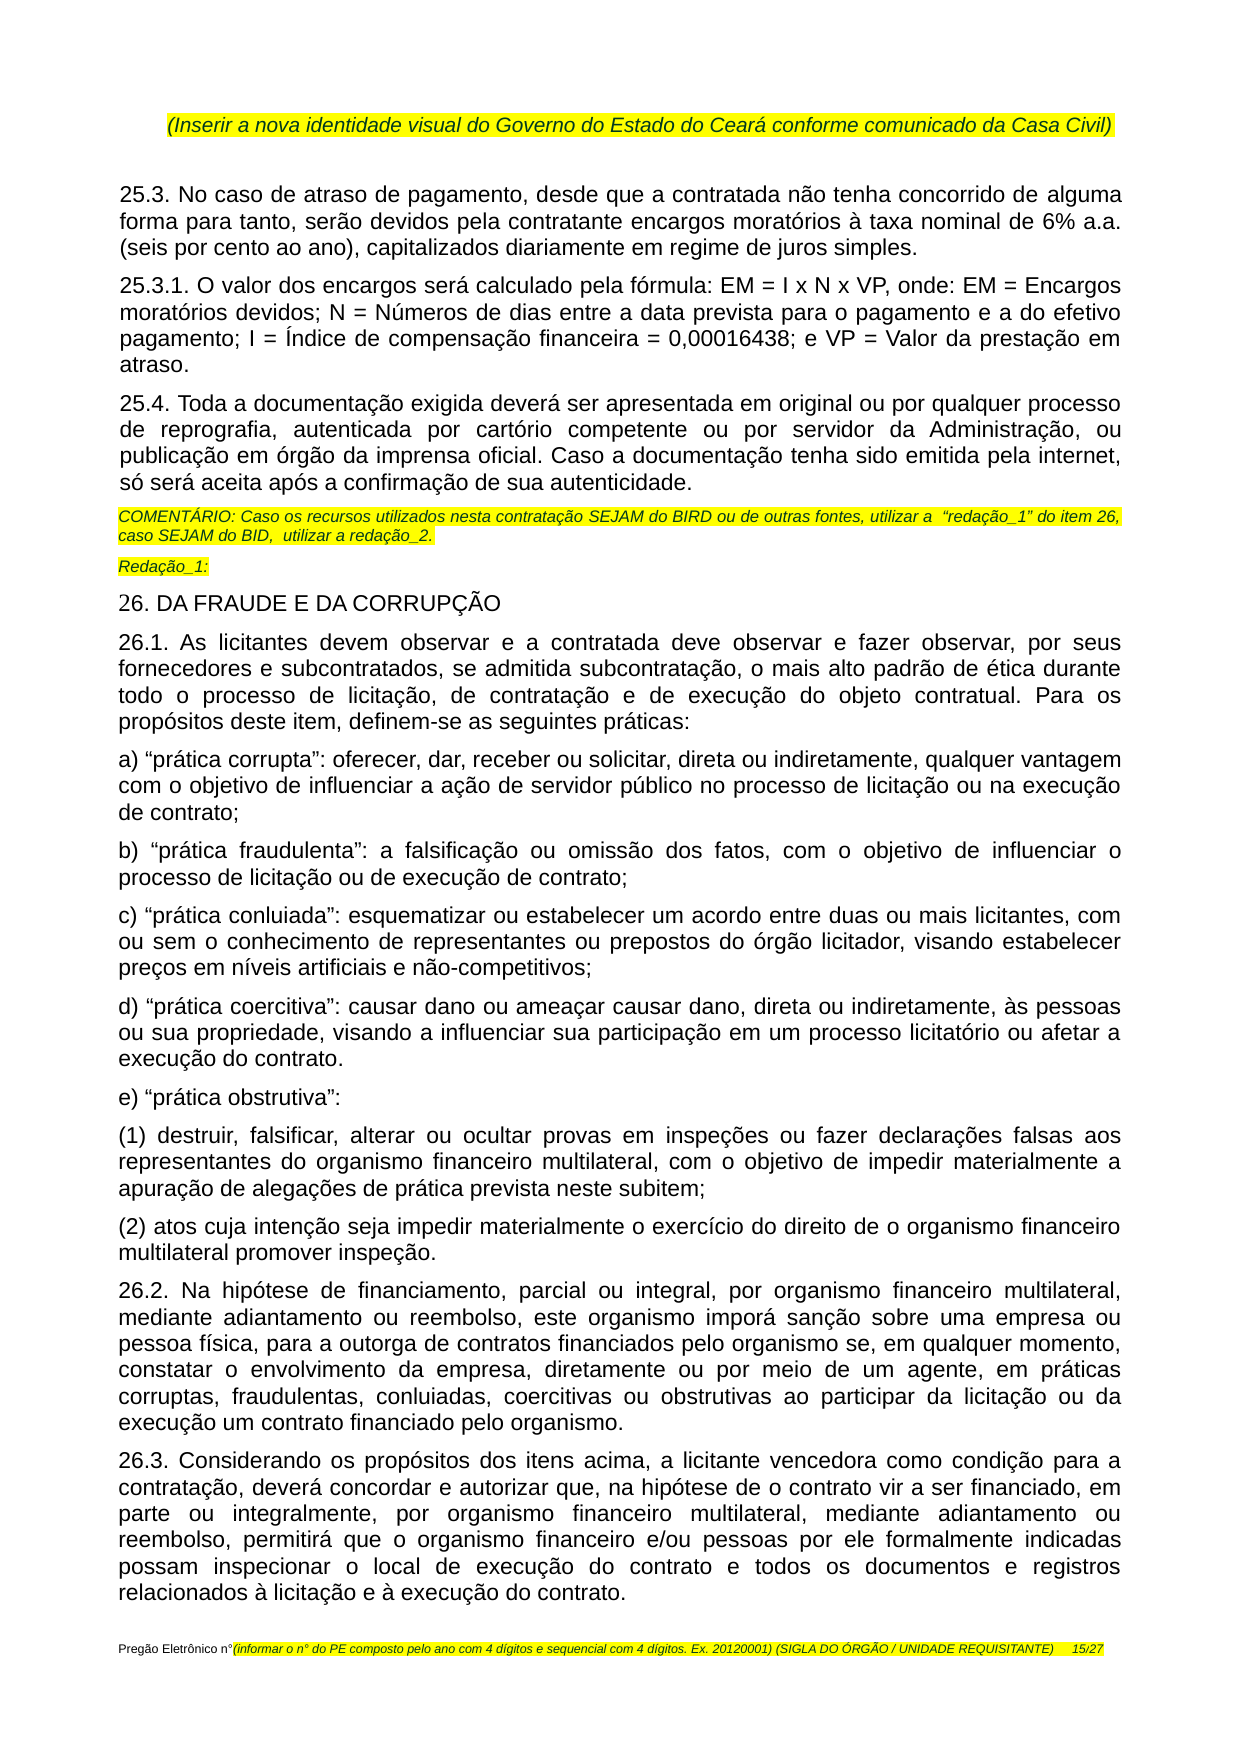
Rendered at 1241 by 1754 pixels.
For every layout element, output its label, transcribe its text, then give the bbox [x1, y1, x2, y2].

text 25.3. No caso de atraso de pagamento, desde que a contratada não tenha concorrido de alguma forma para tanto, serão devidos pela contratante encargos moratórios à taxa nominal de 6% a.a. (seis por cento ao ano), capitalizados diariamente em regime de juros simples. [119, 181, 1122, 261]
text d) “prática coercitiva”: causar dano ou ameaçar causar dano, direta ou indiretamente, às pessoas ou sua propriedade, visando a influenciar sua participação em um processo licitatório ou afetar a execução do contrato. [118, 993, 1122, 1072]
text e) “prática obstrutiva”: [118, 1083, 1122, 1110]
text a) “prática corrupta”: oferecer, dar, receber ou solicitar, direta ou indiretamente, qualquer vantagem com o objetivo de influenciar a ação de servidor público no processo de licitação ou na execução de contrato; [118, 746, 1122, 825]
text b) “prática fraudulenta”: a falsificação ou omissão dos fatos, com o objetivo de influenciar o processo de licitação ou de execução de contrato; [118, 837, 1122, 890]
text 25.3.1. O valor dos encargos será calculado pela fórmula: EM = I x N x VP, onde: EM = Encargos moratórios devidos; N = Números de dias entre a data prevista para o pagamento e a do efetivo pagamento; I = Índice de compensação financeira = 0,00016438; e VP = Valor da prestação em atraso. [119, 272, 1122, 378]
text 26.3. Considerando os propósitos dos itens acima, a licitante vencedora como condição para a contratação, deverá concordar e autorizar que, na hipótese de o contrato vir a ser financiado, em parte ou integralmente, por organismo financeiro multilateral, mediante adiantamento ou reembolso, permitirá que o organismo financeiro e/ou pessoas por ele formalmente indicadas possam inspecionar o local de execução do contrato e todos os documentos e registros relacionados à licitação e à execução do contrato. [118, 1447, 1122, 1605]
text Redação_1: [118, 557, 1123, 576]
text 26.2. Na hipótese de financiamento, parcial ou integral, por organismo financeiro multilateral, mediante adiantamento ou reembolso, este organismo imporá sanção sobre uma empresa ou pessoa física, para a outorga de contratos financiados pelo organismo se, em qualquer momento, constatar o envolvimento da empresa, diretamente ou por meio de um agente, em práticas corruptas, fraudulentas, conluiadas, coercitivas ou obstrutivas ao participar da licitação ou da execução um contrato financiado pelo organismo. [118, 1277, 1122, 1435]
text c) “prática conluiada”: esquematizar ou estabelecer um acordo entre duas ou mais licitantes, com ou sem o conhecimento de representantes ou prepostos do órgão licitador, visando estabelecer preços em níveis artificiais e não-competitivos; [118, 902, 1122, 981]
text 26. DA FRAUDE E DA CORRUPÇÃO [118, 588, 1122, 617]
text (1) destruir, falsificar, alterar ou ocultar provas em inspeções ou fazer declarações falsas aos representantes do organismo financeiro multilateral, com o objetivo de impedir materialmente a apuração de alegações de prática prevista neste subitem; [118, 1122, 1122, 1201]
text COMENTÁRIO: Caso os recursos utilizados nesta contratação SEJAM do BIRD ou de outras fontes, utilizar a “redação_1” do item 26, caso SEJAM do BID, utilizar a redação_2. [118, 507, 1122, 545]
text 26.1. As licitantes devem observar e a contratada deve observar e fazer observar, por seus fornecedores e subcontratados, se admitida subcontratação, o mais alto padrão de ética durante todo o processo de licitação, de contratação e de execução do objeto contratual. Para os propósitos deste item, definem-se as seguintes práticas: [118, 629, 1122, 734]
text (2) atos cuja intenção seja impedir materialmente o exercício do direito de o organismo financeiro multilateral promover inspeção. [118, 1213, 1122, 1265]
text 25.4. Toda a documentação exigida deverá ser apresentada em original ou por qualquer processo de reprografia, autenticada por cartório competente ou por servidor da Administração, ou publicação em órgão da imprensa oficial. Caso a documentação tenha sido emitida pela internet, só será aceita após a confirmação de sua autenticidade. [119, 390, 1122, 495]
